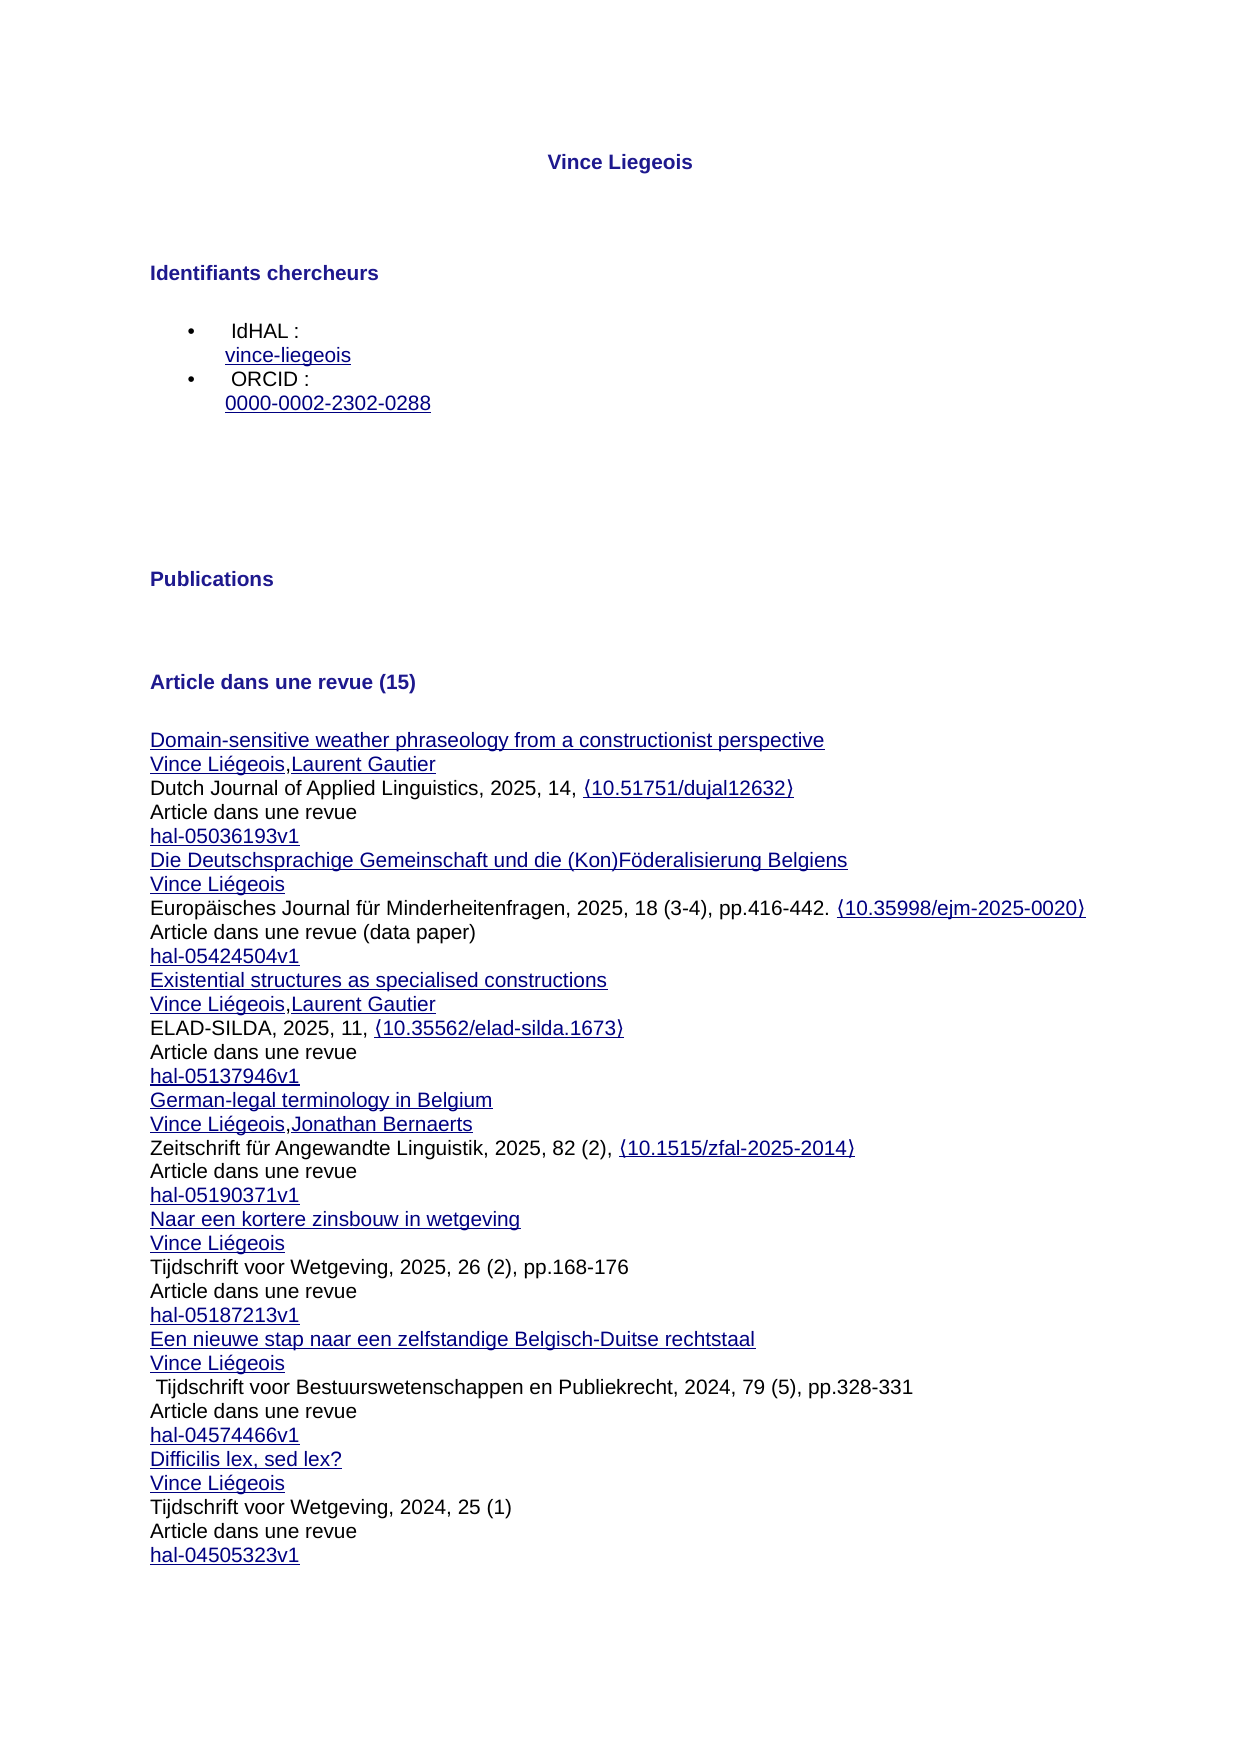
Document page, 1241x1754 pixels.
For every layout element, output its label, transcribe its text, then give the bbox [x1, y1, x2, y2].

table_cell Die Deutschsprachige Gemeinschaft und die (Kon)Föderalisierung Belgiens Vince Liégeois Europäisches Journal für Minderheitenfragen, 2025, 18 (3-4), pp.416-442. ⟨10.35998/ejm-2025-0020⟩ Article dans une revue (data paper) hal-05424504v1 [150, 848, 1090, 968]
table_cell German-legal terminology in Belgium Vince Liégeois,Jonathan Bernaerts Zeitschrift für Angewandte Linguistik, 2025, 82 (2), ⟨10.1515/zfal-2025-2014⟩ Article dans une revue hal-05190371v1 [150, 1088, 1090, 1207]
table_cell Naar een kortere zinsbouw in wetgeving Vince Liégeois Tijdschrift voor Wetgeving, 2025, 26 (2), pp.168-176 Article dans une revue hal-05187213v1 [150, 1207, 1090, 1327]
table_cell Difficilis lex, sed lex? Vince Liégeois Tijdschrift voor Wetgeving, 2024, 25 (1) Article dans une revue hal-04505323v1 [150, 1447, 1090, 1567]
subtitle Identifiants chercheurs [150, 260, 1090, 284]
list IdHAL : [187, 319, 1090, 343]
list ORCID : [187, 367, 1090, 391]
table_cell Een nieuwe stap naar een zelfstandige Belgisch-Duitse rechtstaal Vince Liégeois Tijdschrift voor Bestuurswetenschappen en Publiekrecht, 2024, 79 (5), pp.328-331 Article dans une revue hal-04574466v1 [150, 1327, 1090, 1447]
list 0000-0002-2302-0288 [187, 391, 1090, 414]
subtitle Article dans une revue (15) [150, 670, 1090, 694]
table_cell Existential structures as specialised constructions Vince Liégeois,Laurent Gautier ELAD-SILDA, 2025, 11, ⟨10.35562/elad-silda.1673⟩ Article dans une revue hal-05137946v1 [150, 968, 1090, 1087]
subtitle Vince Liegeois [150, 150, 1090, 174]
list vince-liegeois [187, 343, 1090, 367]
table_header Domain-sensitive weather phraseology from a constructionist perspective Vince Liégeois,Laurent Gautier Dutch Journal of Applied Linguistics, 2025, 14, ⟨10.51751/dujal12632⟩ Article dans une revue hal-05036193v1 [150, 728, 1090, 848]
subtitle Publications [150, 567, 1090, 591]
